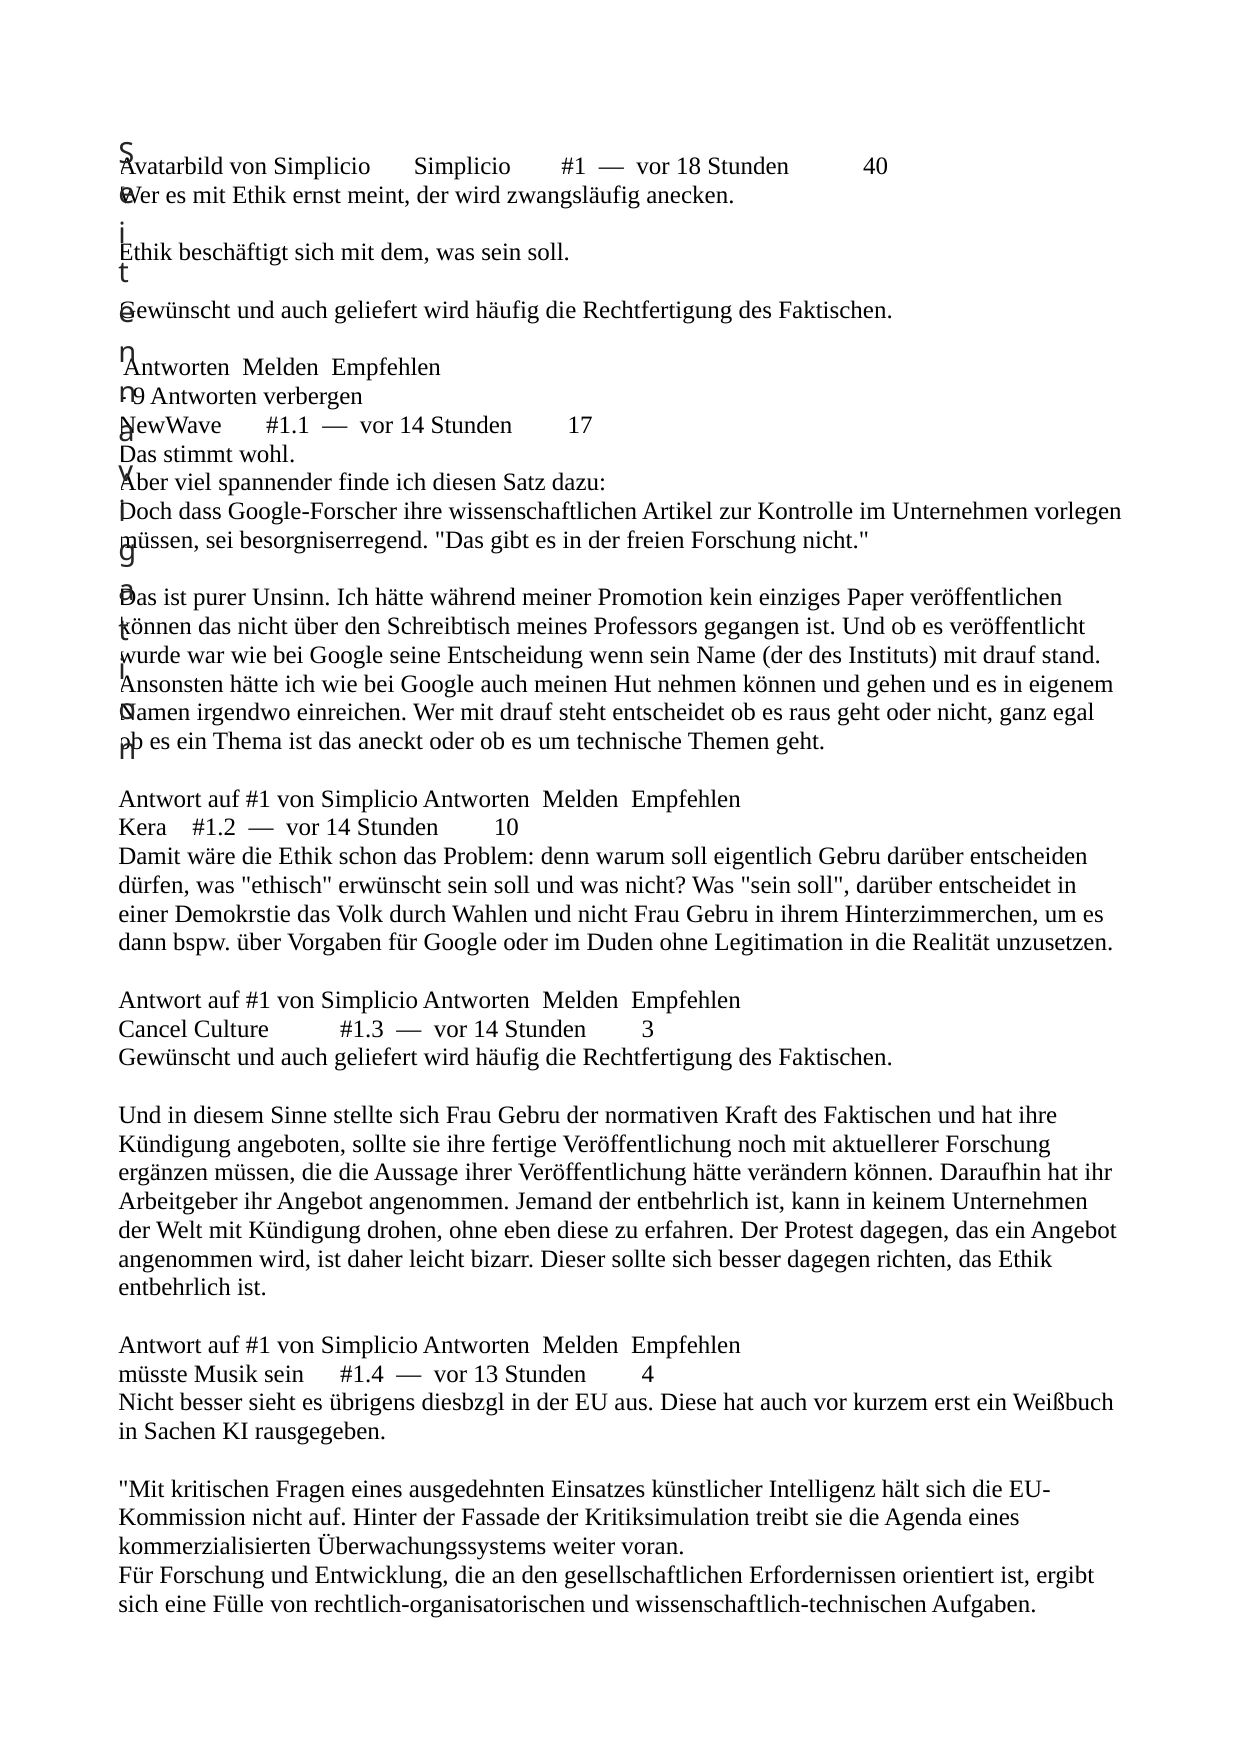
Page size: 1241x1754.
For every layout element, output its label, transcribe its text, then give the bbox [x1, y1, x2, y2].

text Kera #1.2 — vor 14 Stunden 10 [118, 812, 1122, 841]
text NewWave #1.1 — vor 14 Stunden 17 [121, 410, 1122, 439]
text Und in diesem Sinne stellte sich Frau Gebru der normativen Kraft des Faktischen und hat ihre Kündigung angeboten, sollte sie ihre fertige Veröffentlichung noch mit aktuellerer Forschung ergänzen müssen, die die Aussage ihrer Veröffentlichung hätte verändern können. Daraufhin hat ihr Arbeitgeber ihr Angebot angenommen. Jemand der entbehrlich ist, kann in keinem Unternehmen der Welt mit Kündigung drohen, ohne eben diese zu erfahren. Der Protest dagegen, das ein Angebot angenommen wird, ist daher leicht bizarr. Dieser sollte sich besser dagegen richten, das Ethik entbehrlich ist. [118, 1100, 1122, 1301]
text Antwort auf #1 von Simplicio Antworten Melden Empfehlen [118, 1330, 1122, 1359]
text Damit wäre die Ethik schon das Problem: denn warum soll eigentlich Gebru darüber entscheiden dürfen, was "ethisch" erwünscht sein soll und was nicht? Was "sein soll", darüber entscheidet in einer Demokrstie das Volk durch Wahlen und nicht Frau Gebru in ihrem Hinterzimmerchen, um es dann bspw. über Vorgaben für Google oder im Duden ohne Legitimation in die Realität unzusetzen. [118, 841, 1122, 956]
text Das ist purer Unsinn. Ich hätte während meiner Promotion kein einziges Paper veröffentlichen können das nicht über den Schreibtisch meines Professors gegangen ist. Und ob es veröffentlicht wurde war wie bei Google seine Entscheidung wenn sein Name (der des Instituts) mit drauf stand. [121, 582, 1122, 669]
text Doch dass Google-Forscher ihre wissenschaftlichen Artikel zur Kontrolle im Unternehmen vorlegen müssen, sei besorgniserregend. "Das gibt es in der freien Forschung nicht." [121, 496, 1122, 554]
text Avatarbild von Simplicio Simplicio #1 — vor 18 Stunden 40 [121, 151, 1122, 180]
text Nicht besser sieht es übrigens diesbzgl in der EU aus. Diese hat auch vor kurzem erst ein Weißbuch in Sachen KI rausgegeben. [118, 1387, 1122, 1445]
text Aber viel spannender finde ich diesen Satz dazu: [121, 467, 1122, 496]
text Gewünscht und auch geliefert wird häufig die Rechtfertigung des Faktischen. [121, 295, 1122, 324]
text Wer es mit Ethik ernst meint, der wird zwangsläufig anecken. [121, 180, 1122, 209]
text Antwort auf #1 von Simplicio Antworten Melden Empfehlen [118, 985, 1122, 1014]
text Gewünscht und auch geliefert wird häufig die Rechtfertigung des Faktischen. [118, 1042, 1122, 1071]
text Ethik beschäftigt sich mit dem, was sein soll. [121, 237, 1122, 266]
text müsste Musik sein #1.4 — vor 13 Stunden 4 [118, 1359, 1122, 1387]
text Ansonsten hätte ich wie bei Google auch meinen Hut nehmen können und gehen und es in eigenem Namen irgendwo einreichen. Wer mit drauf steht entscheidet ob es raus geht oder nicht, ganz egal ob es ein Thema ist das aneckt oder ob es um technische Themen geht. [121, 669, 1122, 755]
text Antworten Melden Empfehlen [121, 352, 1122, 381]
text Das stimmt wohl. [121, 439, 1122, 467]
text Cancel Culture #1.3 — vor 14 Stunden 3 [118, 1014, 1122, 1042]
text "Mit kritischen Fragen eines ausgedehnten Einsatzes künstlicher Intelligenz hält sich die EU-Kommission nicht auf. Hinter der Fassade der Kritiksimulation treibt sie die Agenda eines kommerzialisierten Überwachungssystems weiter voran. [118, 1474, 1122, 1560]
text Für Forschung und Entwicklung, die an den gesellschaftlichen Erfordernissen orientiert ist, ergibt sich eine Fülle von rechtlich-organisatorischen und wissenschaftlich-technischen Aufgaben. [118, 1560, 1122, 1617]
text - 9 Antworten verbergen [121, 381, 1122, 410]
text Antwort auf #1 von Simplicio Antworten Melden Empfehlen [118, 784, 1122, 812]
